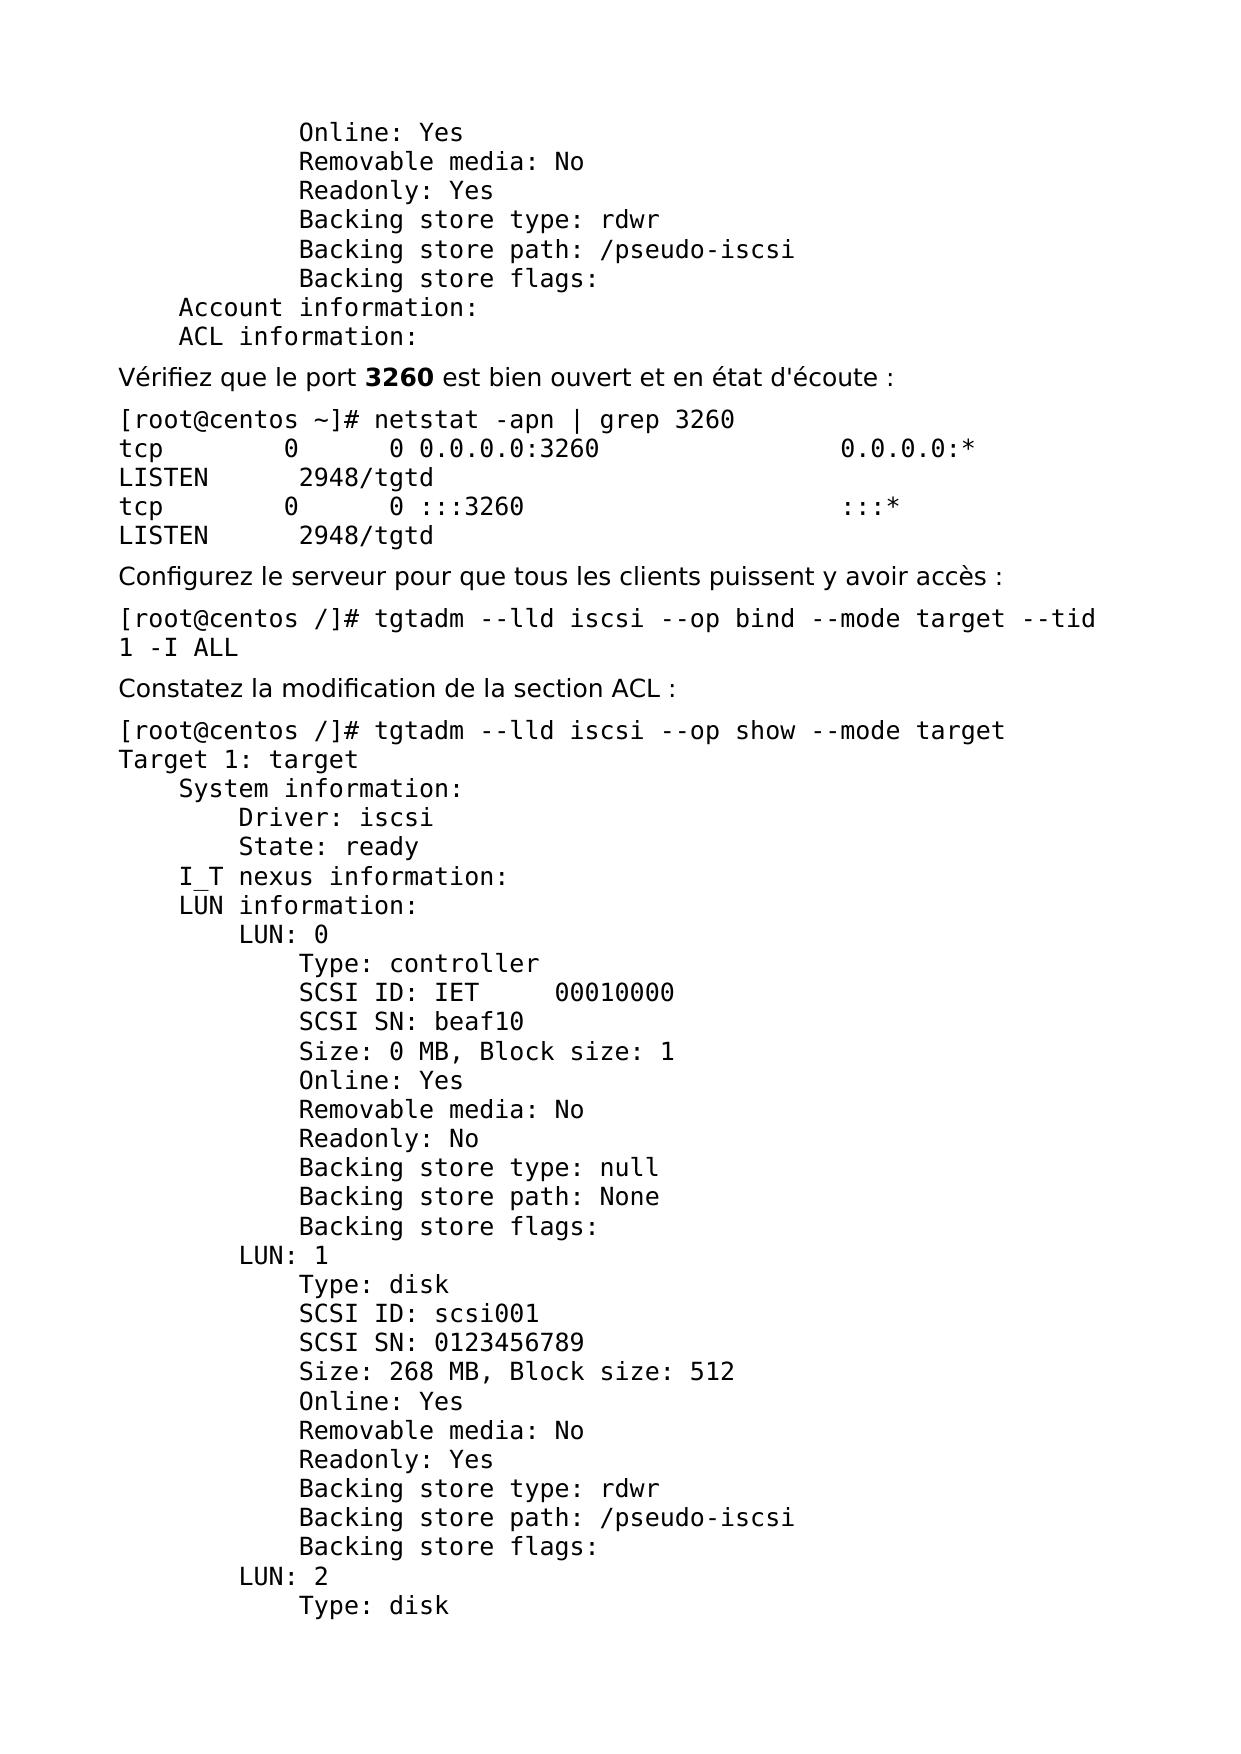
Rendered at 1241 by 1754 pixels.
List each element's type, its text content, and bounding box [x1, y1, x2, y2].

text [root@centos /]# tgtadm --lld iscsi --op show --mode target Target 1: target System information: Driver: iscsi State: ready I_T nexus information: LUN information: LUN: 0 Type: controller SCSI ID: IET 00010000 SCSI SN: beaf10 Size: 0 MB, Block size: 1 Online: Yes Removable media: No Readonly: No Backing store type: null Backing store path: None Backing store flags: LUN: 1 Type: disk SCSI ID: scsi001 SCSI SN: 0123456789 Size: 268 MB, Block size: 512 Online: Yes Removable media: No Readonly: Yes Backing store type: rdwr Backing store path: /pseudo-iscsi Backing store flags: LUN: 2 Type: disk [118, 716, 1122, 1620]
text Constatez la modification de la section ACL : [118, 674, 1122, 703]
text Online: Yes Removable media: No Readonly: Yes Backing store type: rdwr Backing store path: /pseudo-iscsi Backing store flags: Account information: ACL information: [118, 118, 1122, 351]
text Configurez le serveur pour que tous les clients puissent y avoir accès : [118, 562, 1122, 592]
text Vérifiez que le port 3260 est bien ouvert et en état d'écoute : [118, 363, 1122, 392]
text [root@centos ~]# netstat -apn | grep 3260 tcp 0 0 0.0.0.0:3260 0.0.0.0:* LISTEN 2948/tgtd tcp 0 0 :::3260 :::* LISTEN 2948/tgtd [118, 405, 1122, 551]
text [root@centos /]# tgtadm --lld iscsi --op bind --mode target --tid 1 -I ALL [118, 604, 1122, 662]
